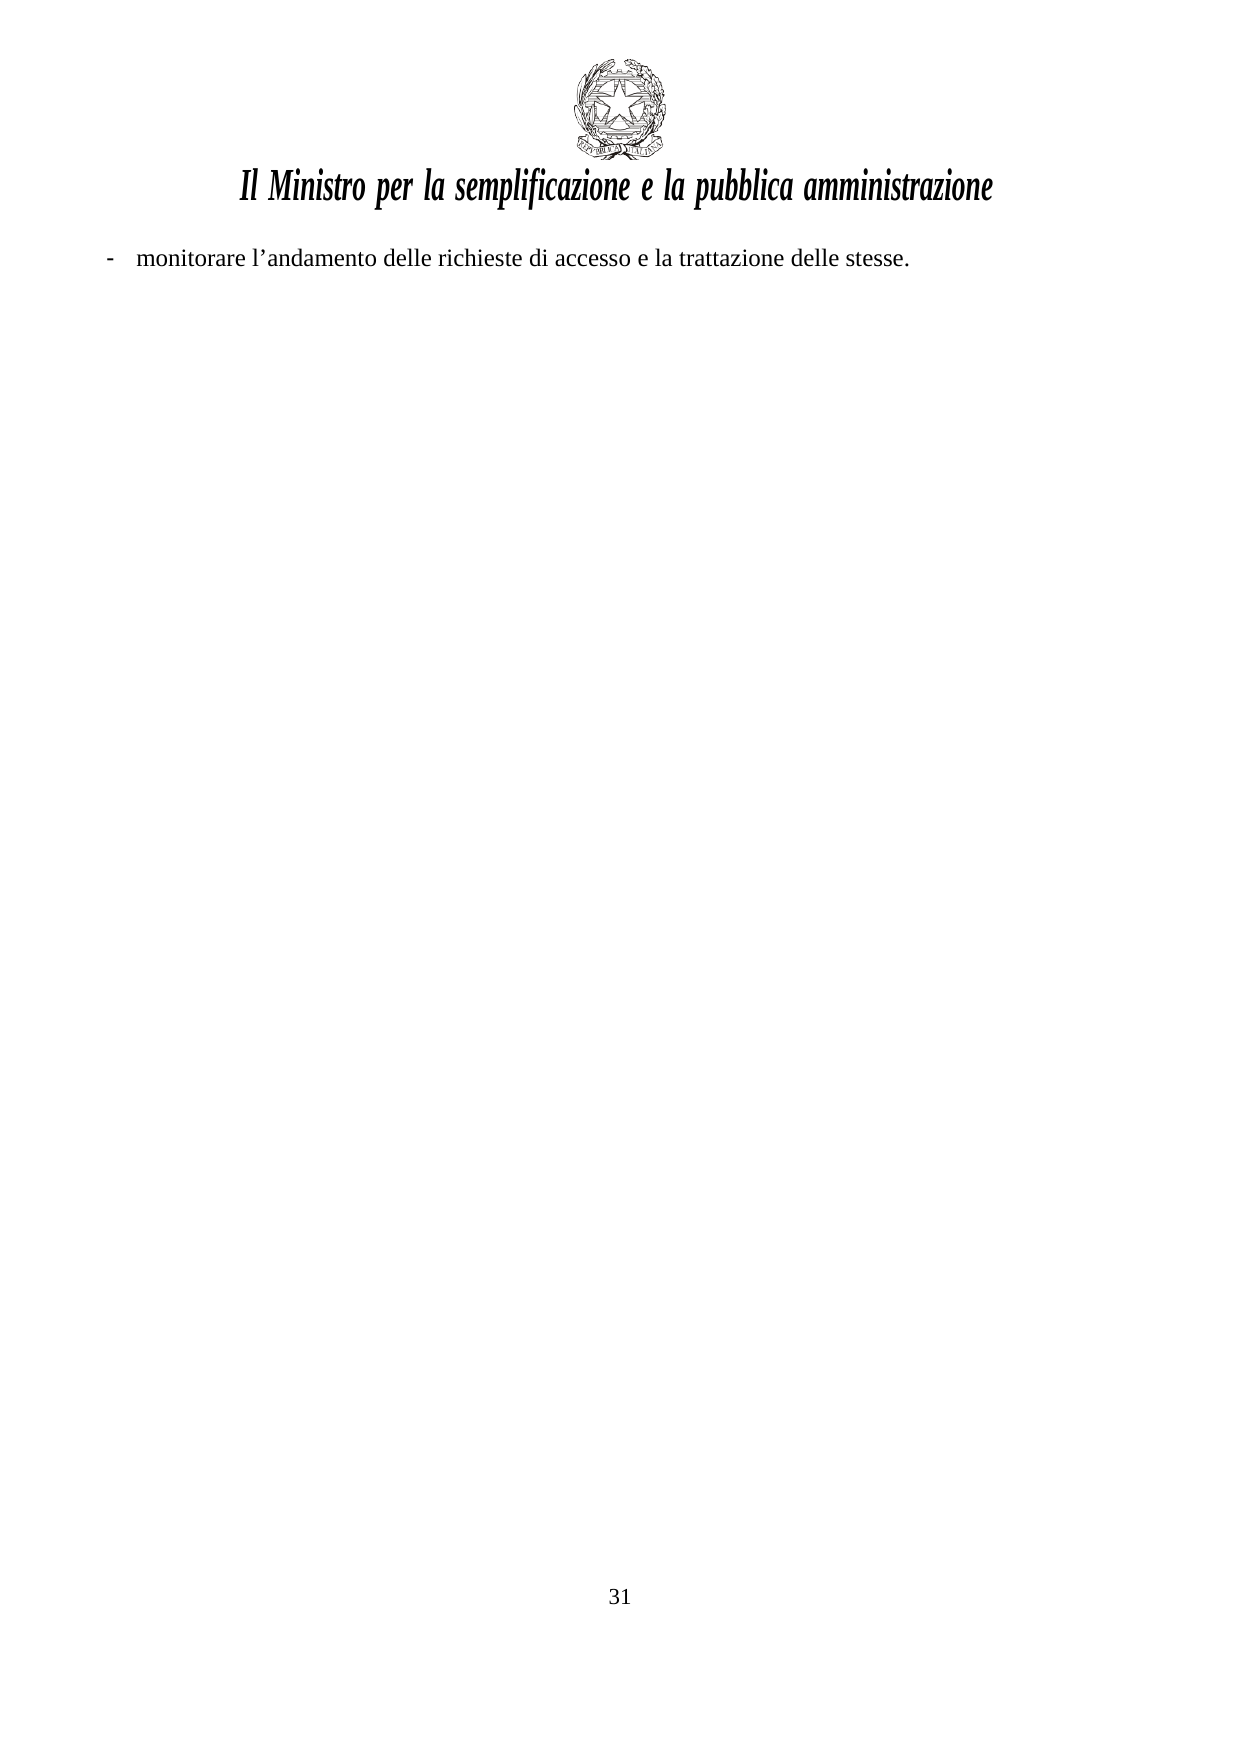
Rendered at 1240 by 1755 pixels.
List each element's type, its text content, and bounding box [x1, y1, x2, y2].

list monitorare l’andamento delle richieste di accesso e la trattazione delle stesse. [106, 240, 1146, 274]
